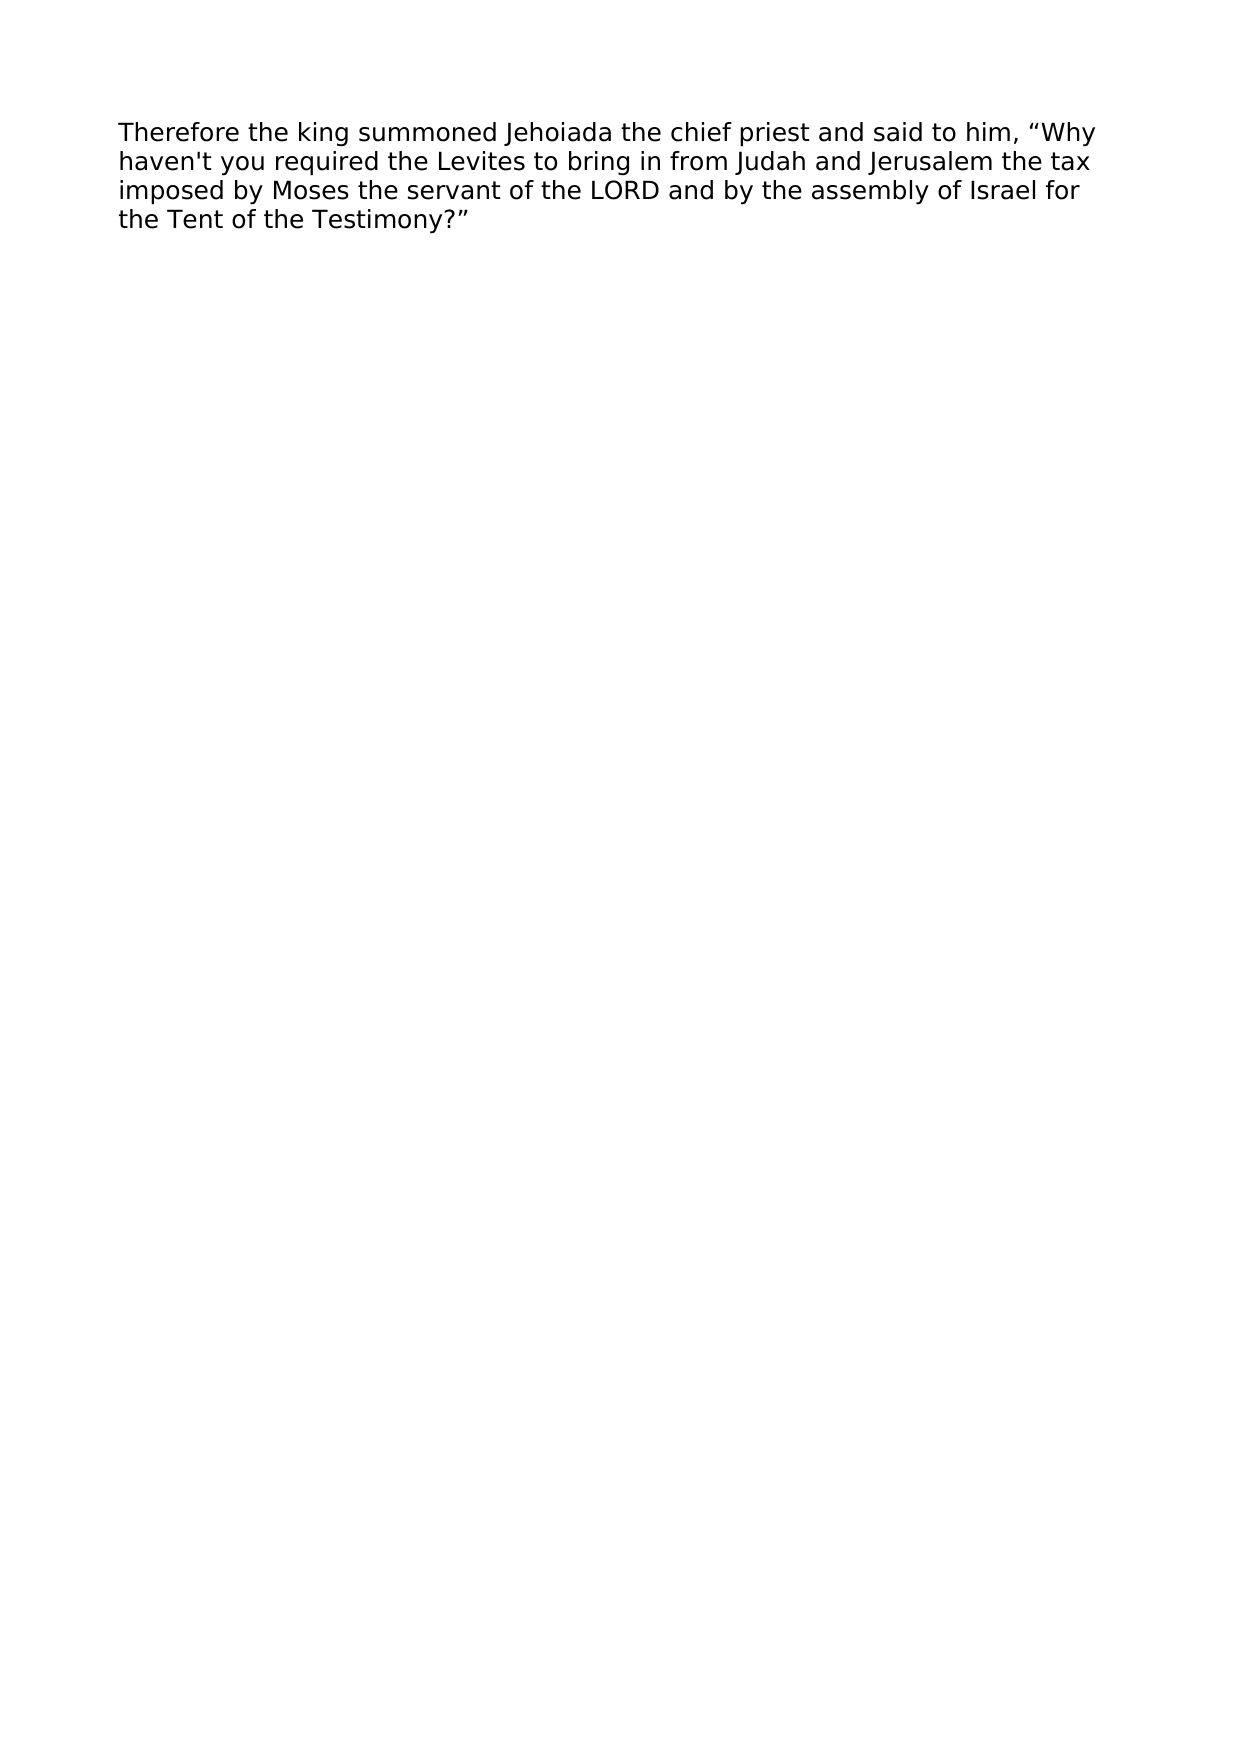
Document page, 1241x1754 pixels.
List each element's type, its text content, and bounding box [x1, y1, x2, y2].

text Therefore the king summoned Jehoiada the chief priest and said to him, “Why haven't you required the Levites to bring in from Judah and Jerusalem the tax imposed by Moses the servant of the LORD and by the assembly of Israel for the Tent of the Testimony?” [118, 118, 1122, 235]
